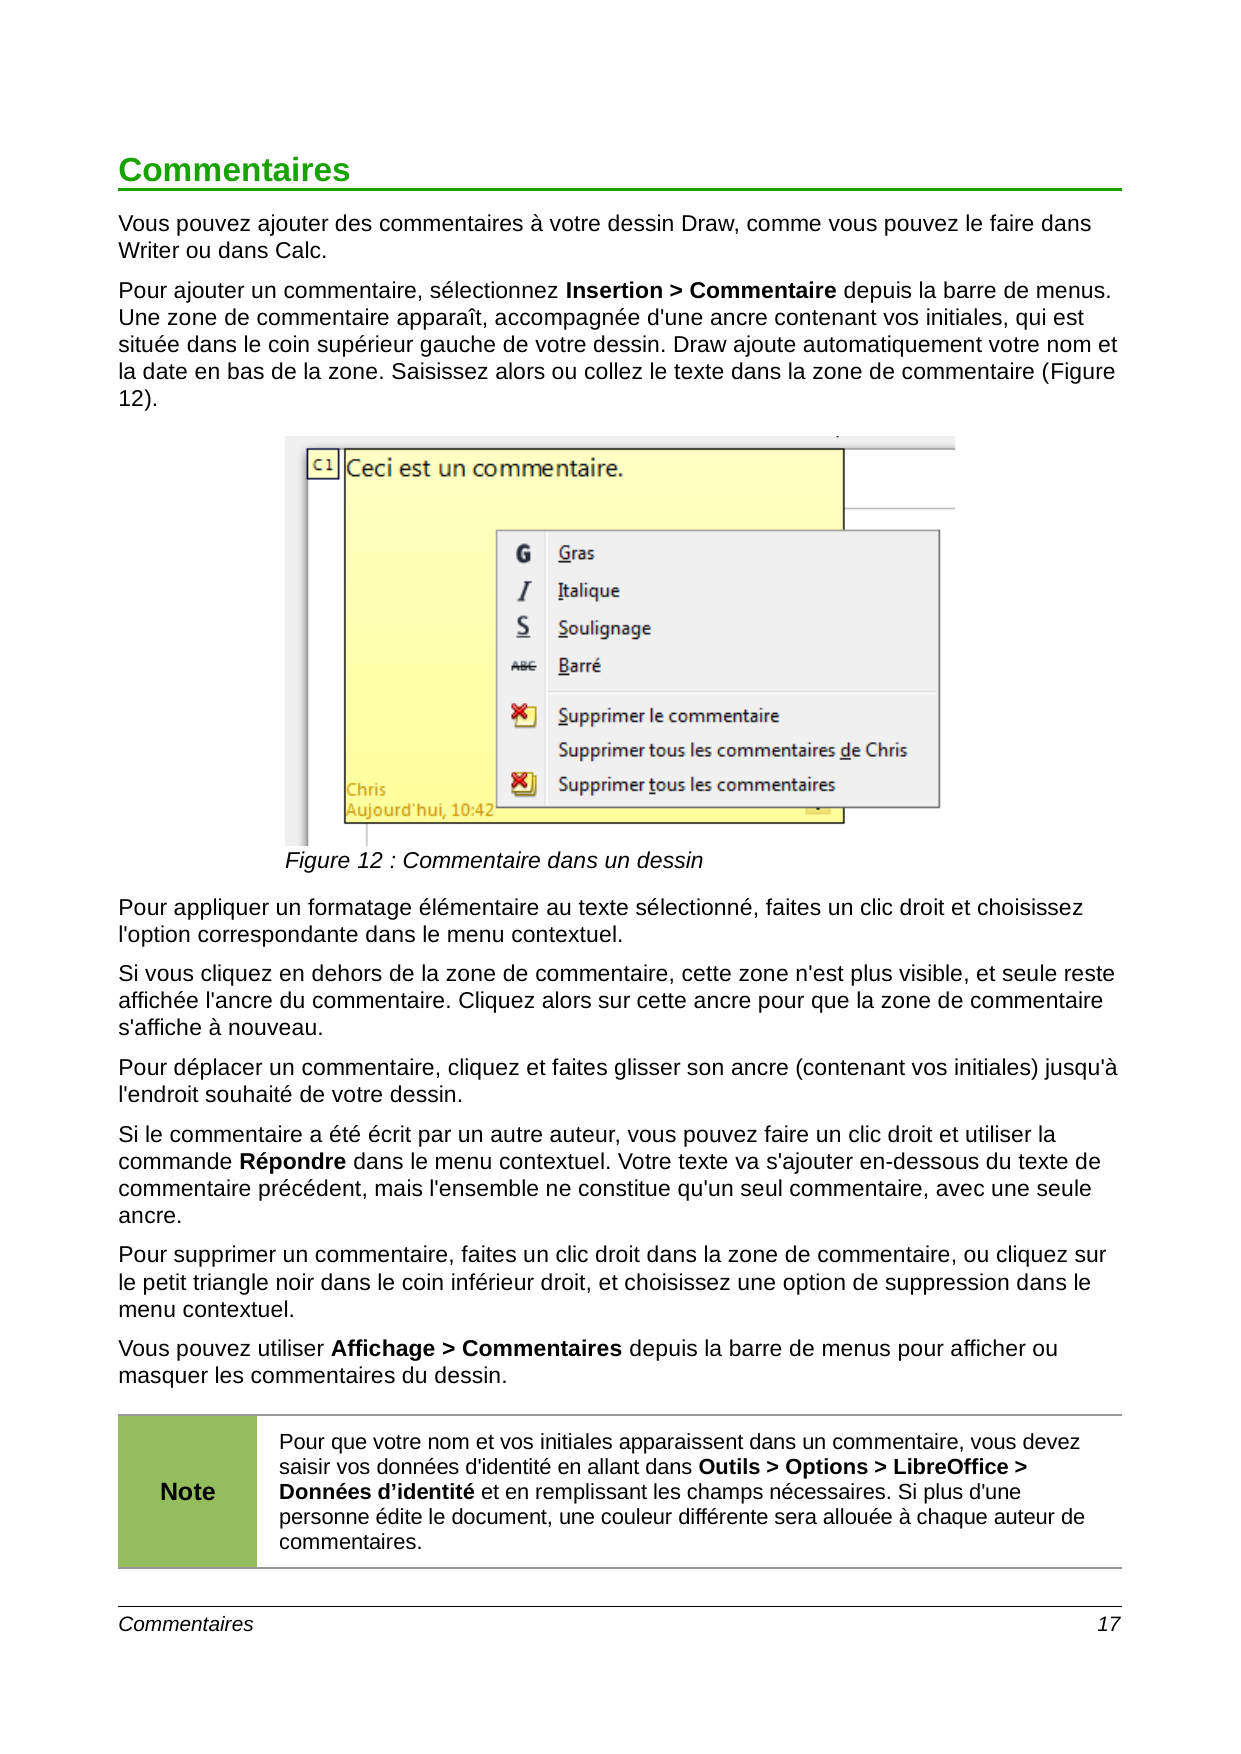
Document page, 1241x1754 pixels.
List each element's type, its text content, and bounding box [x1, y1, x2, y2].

table_header Note [118, 1416, 257, 1567]
text Si vous cliquez en dehors de la zone de commentaire, cette zone n'est plus visible, et seule reste affichée l'ancre du commentaire. Cliquez alors sur cette ancre pour que la zone de commentaire s'affiche à nouveau. [118, 959, 1122, 1041]
text Figure 12 : Commentaire dans un dessin [285, 846, 955, 873]
picture [285, 436, 956, 846]
table_header Pour que votre nom et vos initiales apparaissent dans un commentaire, vous devez saisir vos données d'identité en allant dans Outils > Options > LibreOffice > Données d’identité et en remplissant les champs nécessaires. Si plus d'une personne édite le document, une couleur différente sera allouée à chaque auteur de commentaires. [258, 1416, 1122, 1567]
text Vous pouvez utiliser Affichage > Commentaires depuis la barre de menus pour afficher ou masquer les commentaires du dessin. [118, 1334, 1122, 1389]
text Pour supprimer un commentaire, faites un clic droit dans la zone de commentaire, ou cliquez sur le petit triangle noir dans le coin inférieur droit, et choisissez une option de suppression dans le menu contextuel. [118, 1241, 1122, 1322]
text Pour déplacer un commentaire, cliquez et faites glisser son ancre (contenant vos initiales) jusqu'à l'endroit souhaité de votre dessin. [118, 1053, 1122, 1107]
text Vous pouvez ajouter des commentaires à votre dessin Draw, comme vous pouvez le faire dans Writer ou dans Calc. [118, 209, 1122, 264]
text Pour ajouter un commentaire, sélectionnez Insertion > Commentaire depuis la barre de menus. Une zone de commentaire apparaît, accompagnée d'une ancre contenant vos initiales, qui est située dans le coin supérieur gauche de votre dessin. Draw ajoute automatiquement votre nom et la date en bas de la zone. Saisissez alors ou collez le texte dans la zone de commentaire (Figure 12). [118, 276, 1122, 412]
text Pour appliquer un formatage élémentaire au texte sélectionné, faites un clic droit et choisissez l'option correspondante dans le menu contextuel. [118, 893, 1122, 947]
text Si le commentaire a été écrit par un autre auteur, vous pouvez faire un clic droit et utiliser la commande Répondre dans le menu contextuel. Votre texte va s'ajouter en-dessous du texte de commentaire précédent, mais l'ensemble ne constitue qu'un seul commentaire, avec une seule ancre. [118, 1120, 1122, 1228]
subtitle Commentaires [118, 150, 1122, 188]
